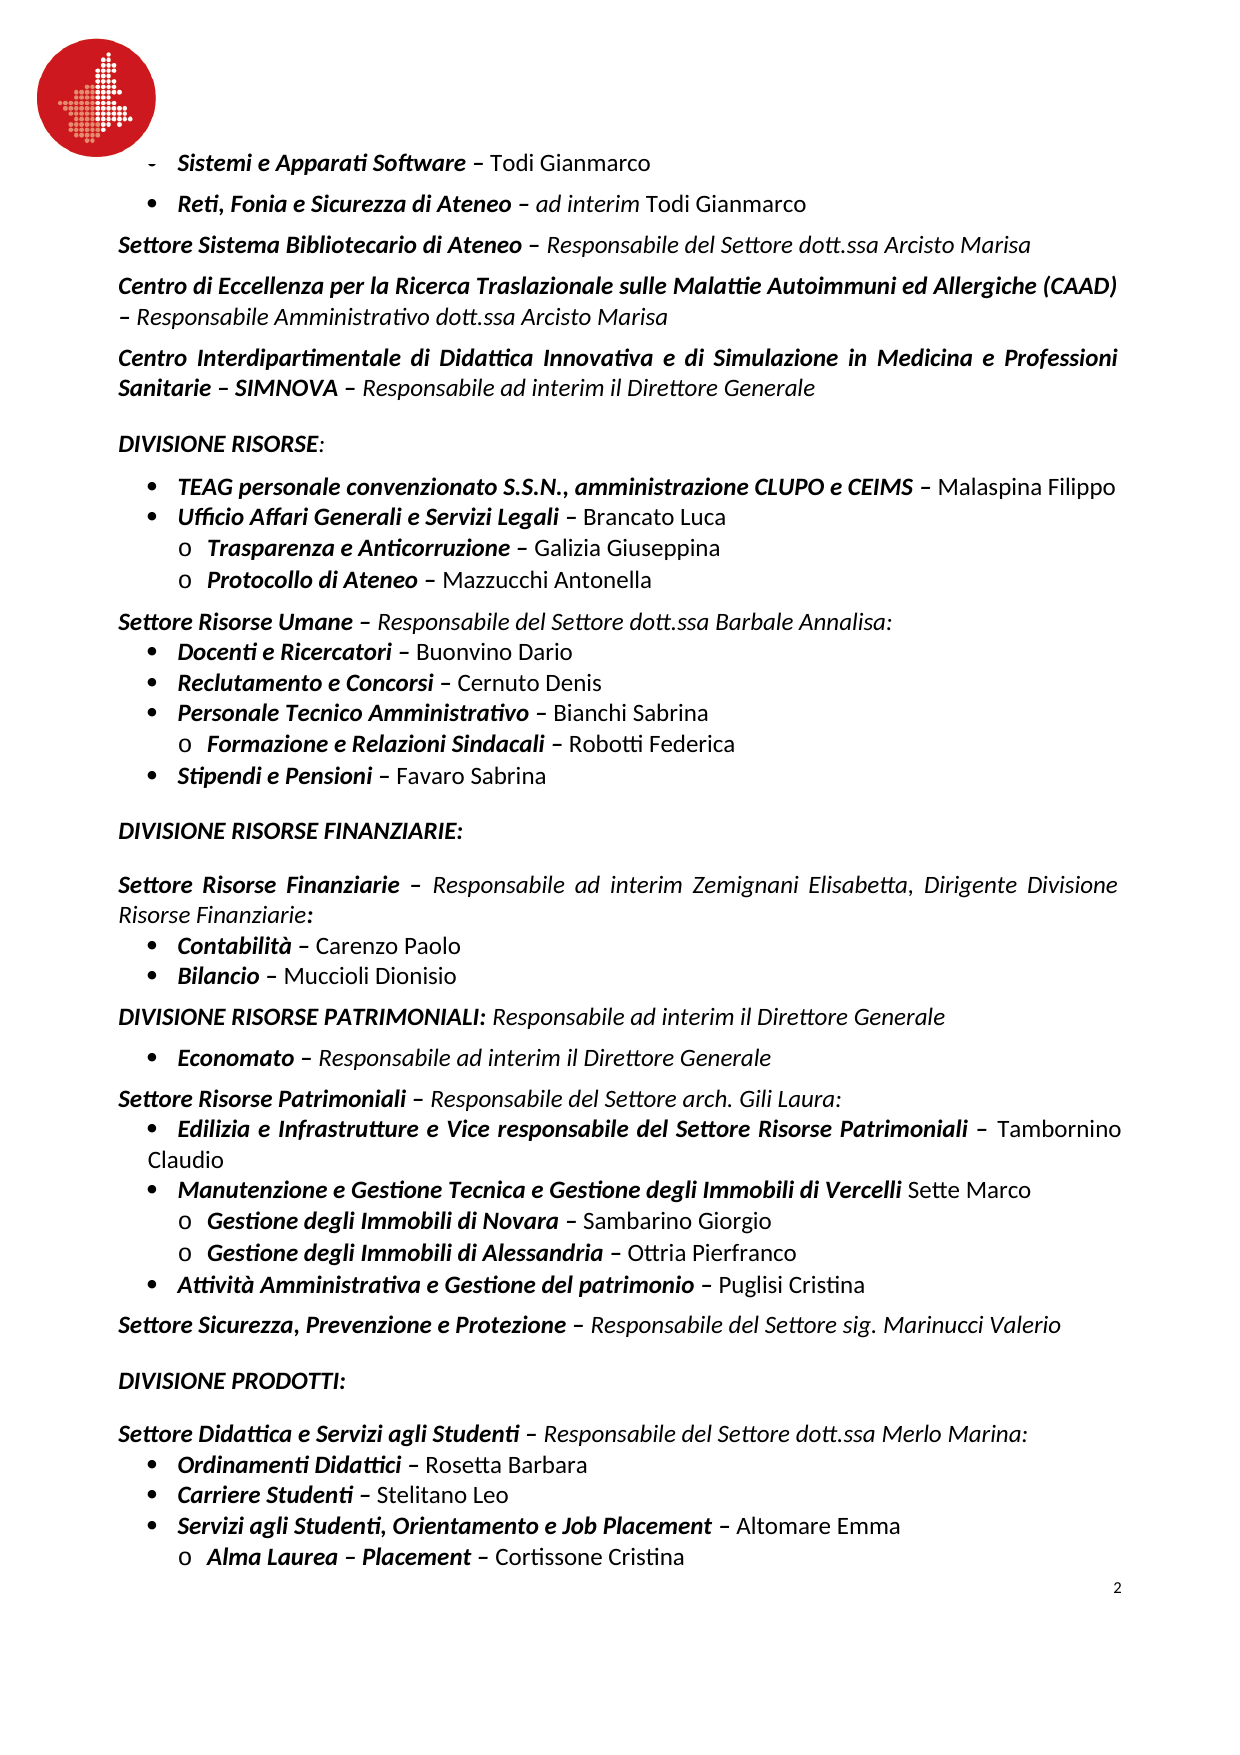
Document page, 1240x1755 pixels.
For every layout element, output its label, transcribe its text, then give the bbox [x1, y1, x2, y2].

list Formazione e Relazioni Sindacali – Robotti Federica [118, 728, 1121, 760]
text Centro di Eccellenza per la Ricerca Traslazionale sulle Malattie Autoimmuni ed Allergiche (CAAD) – Responsabile Amministrativo dott.ssa Arcisto Marisa [118, 270, 1121, 331]
list Gestione degli Immobili di Alessandria – Ottria Pierfranco [118, 1237, 1121, 1269]
list Ufficio Affari Generali e Servizi Legali – Brancato Luca [148, 501, 1121, 532]
list Trasparenza e Anticorruzione – Galizia Giuseppina [148, 532, 1121, 564]
list TEAG personale convenzionato S.S.N., amministrazione CLUPO e CEIMS – Malaspina Filippo [148, 471, 1121, 501]
text Settore Sicurezza, Prevenzione e Protezione – Responsabile del Settore sig. Marinucci Valerio [118, 1310, 1121, 1340]
list Attività Amministrativa e Gestione del patrimonio – Puglisi Cristina [148, 1269, 1121, 1299]
text Centro Interdipartimentale di Didattica Innovativa e di Simulazione in Medicina e Professioni Sanitarie – SIMNOVA – Responsabile ad interim il Direttore Generale [118, 342, 1121, 403]
list Personale Tecnico Amministrativo – Bianchi Sabrina [148, 697, 1121, 728]
text Settore Sistema Bibliotecario di Ateneo – Responsabile del Settore dott.ssa Arcisto Marisa [118, 229, 1121, 260]
list Protocollo di Ateneo – Mazzucchi Antonella [148, 564, 1121, 596]
text Settore Risorse Finanziarie – Responsabile ad interim Zemignani Elisabetta, Dirigente Divisione Risorse Finanziarie: [118, 869, 1121, 930]
list Servizi agli Studenti, Orientamento e Job Placement – Altomare Emma [148, 1510, 1121, 1541]
list Ordinamenti Didattici – Rosetta Barbara [148, 1449, 1121, 1480]
text DIVISIONE PRODOTTI: [118, 1365, 1121, 1396]
text Settore Didattica e Servizi agli Studenti – Responsabile del Settore dott.ssa Merlo Marina: [118, 1419, 1121, 1449]
list Edilizia e Infrastrutture e Vice responsabile del Settore Risorse Patrimoniali – Tambornino Claudio [148, 1114, 1121, 1175]
text Settore Risorse Umane – Responsabile del Settore dott.ssa Barbale Annalisa: [118, 606, 1121, 636]
list Docenti e Ricercatori – Buonvino Dario [148, 636, 1121, 667]
list Gestione degli Immobili di Novara – Sambarino Giorgio [118, 1205, 1121, 1237]
list Manutenzione e Gestione Tecnica e Gestione degli Immobili di Vercelli Sette Marco [148, 1175, 1121, 1205]
list Carriere Studenti – Stelitano Leo [148, 1480, 1121, 1510]
list Sistemi e Apparati Software – Todi Gianmarco [148, 148, 1121, 178]
list Reclutamento e Concorsi – Cernuto Denis [148, 667, 1121, 697]
list Economato – Responsabile ad interim il Direttore Generale [148, 1042, 1121, 1073]
text Settore Risorse Patrimoniali – Responsabile del Settore arch. Gili Laura: [118, 1083, 1121, 1114]
text DIVISIONE RISORSE FINANZIARIE: [118, 815, 1121, 846]
list Contabilità – Carenzo Paolo [148, 930, 1121, 960]
list Alma Laurea – Placement – Cortissone Cristina [148, 1541, 1121, 1572]
list Reti, Fonia e Sicurezza di Ateneo – ad interim Todi Gianmarco [148, 188, 1121, 219]
text DIVISIONE RISORSE: [118, 428, 1121, 458]
list Stipendi e Pensioni – Favaro Sabrina [148, 760, 1121, 790]
list Bilancio – Muccioli Dionisio [148, 960, 1121, 991]
text DIVISIONE RISORSE PATRIMONIALI: Responsabile ad interim il Direttore Generale [118, 1001, 1121, 1032]
